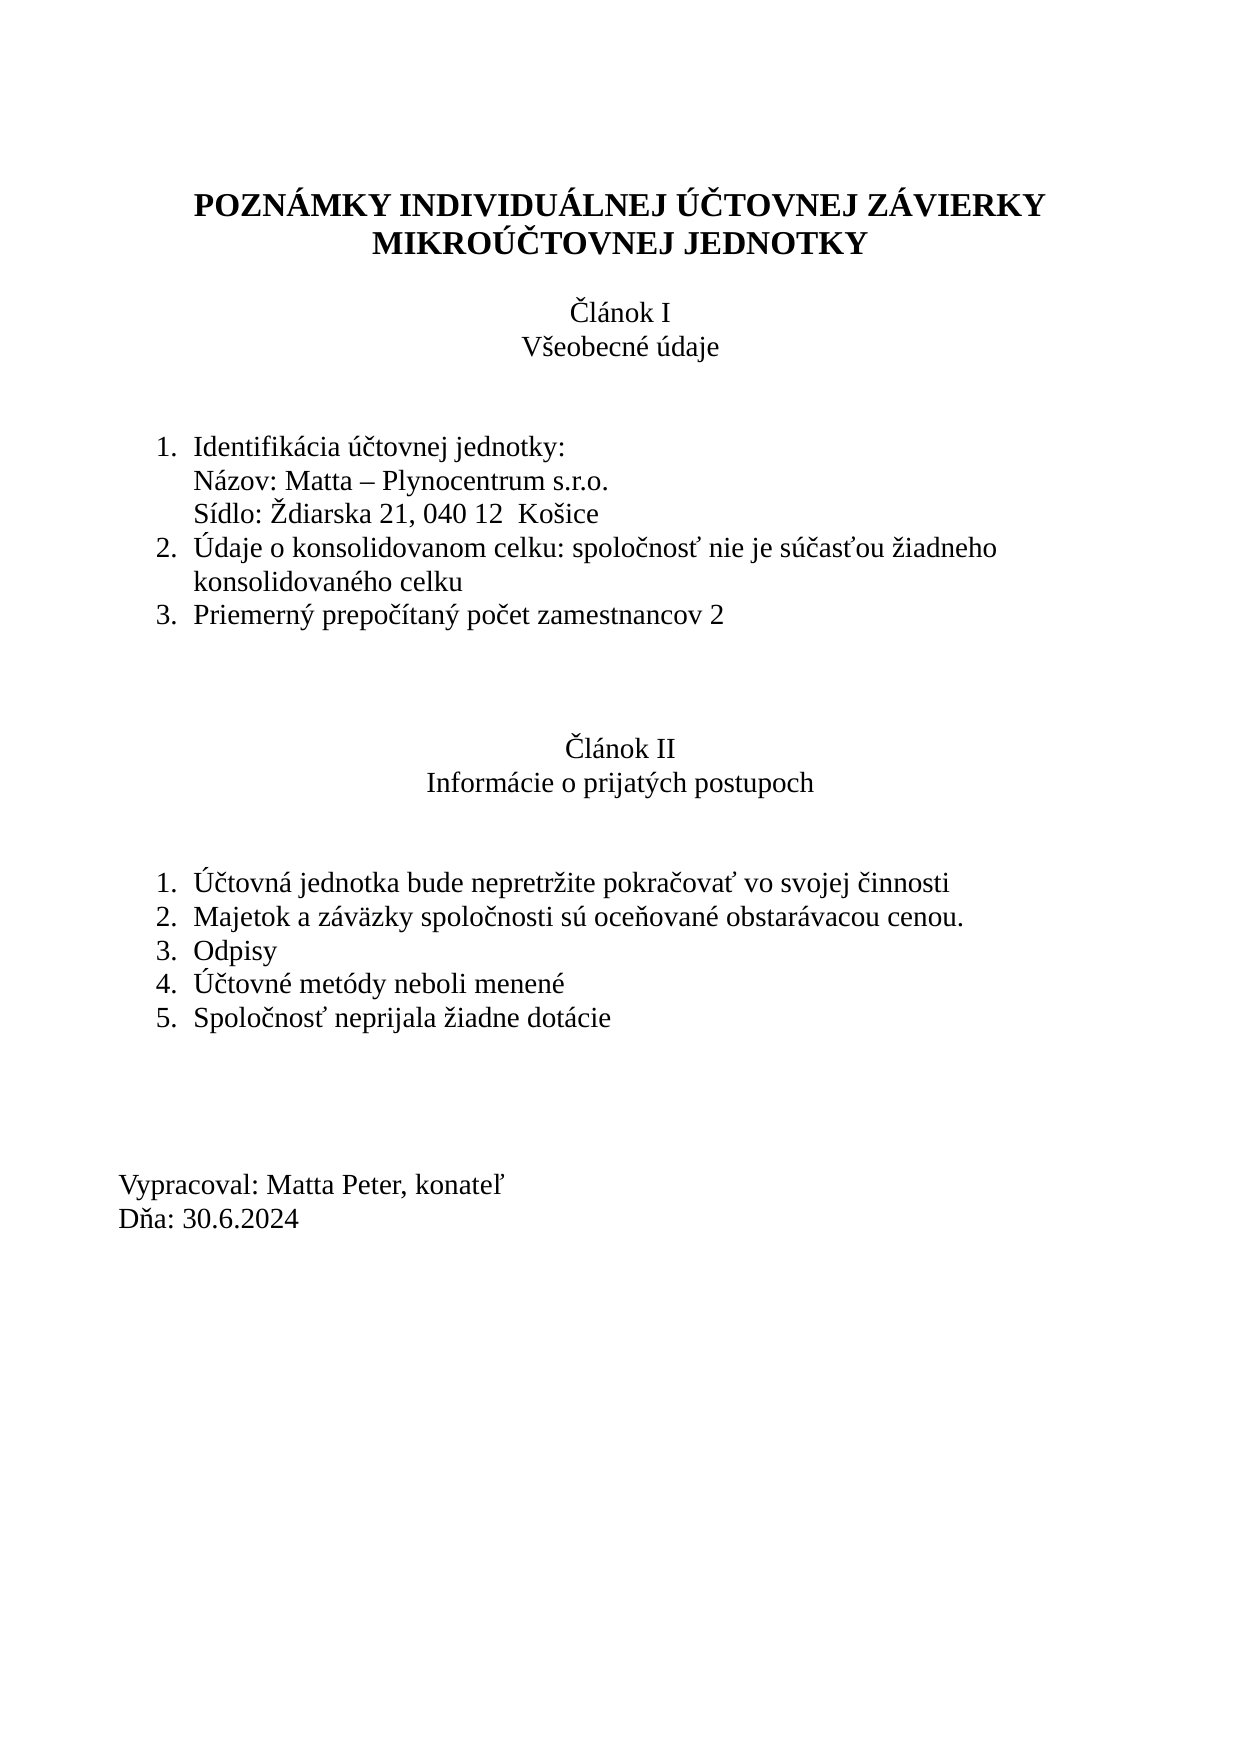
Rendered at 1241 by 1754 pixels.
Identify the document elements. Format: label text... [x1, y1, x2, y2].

list Názov: Matta – Plynocentrum s.r.o. [156, 463, 1122, 497]
list Sídlo: Ždiarska 21, 040 12 Košice [156, 497, 1122, 530]
list Majetok a záväzky spoločnosti sú oceňované obstarávacou cenou. [156, 899, 1122, 933]
list Údaje o konsolidovanom celku: spoločnosť nie je súčasťou žiadneho konsolidovaného celku [156, 530, 1122, 597]
list Odpisy [156, 933, 1122, 966]
list Priemerný prepočítaný počet zamestnancov 2 [156, 597, 1122, 631]
list Účtovná jednotka bude nepretržite pokračovať vo svojej činnosti [156, 866, 1122, 899]
text Článok II [118, 731, 1122, 765]
text Článok I [118, 295, 1122, 329]
list Účtovné metódy neboli menené [156, 966, 1122, 1000]
list Identifikácia účtovnej jednotky: [156, 429, 1122, 463]
text Všeobecné údaje [118, 329, 1122, 362]
text Dňa: 30.6.2024 [118, 1201, 1122, 1234]
text Informácie o prijatých postupoch [118, 765, 1122, 798]
list Spoločnosť neprijala žiadne dotácie [156, 1000, 1122, 1033]
text Vypracoval: Matta Peter, konateľ [118, 1167, 1122, 1201]
text POZNÁMKY INDIVIDUÁLNEJ ÚČTOVNEJ ZÁVIERKY MIKROÚČTOVNEJ JEDNOTKY [118, 185, 1122, 262]
